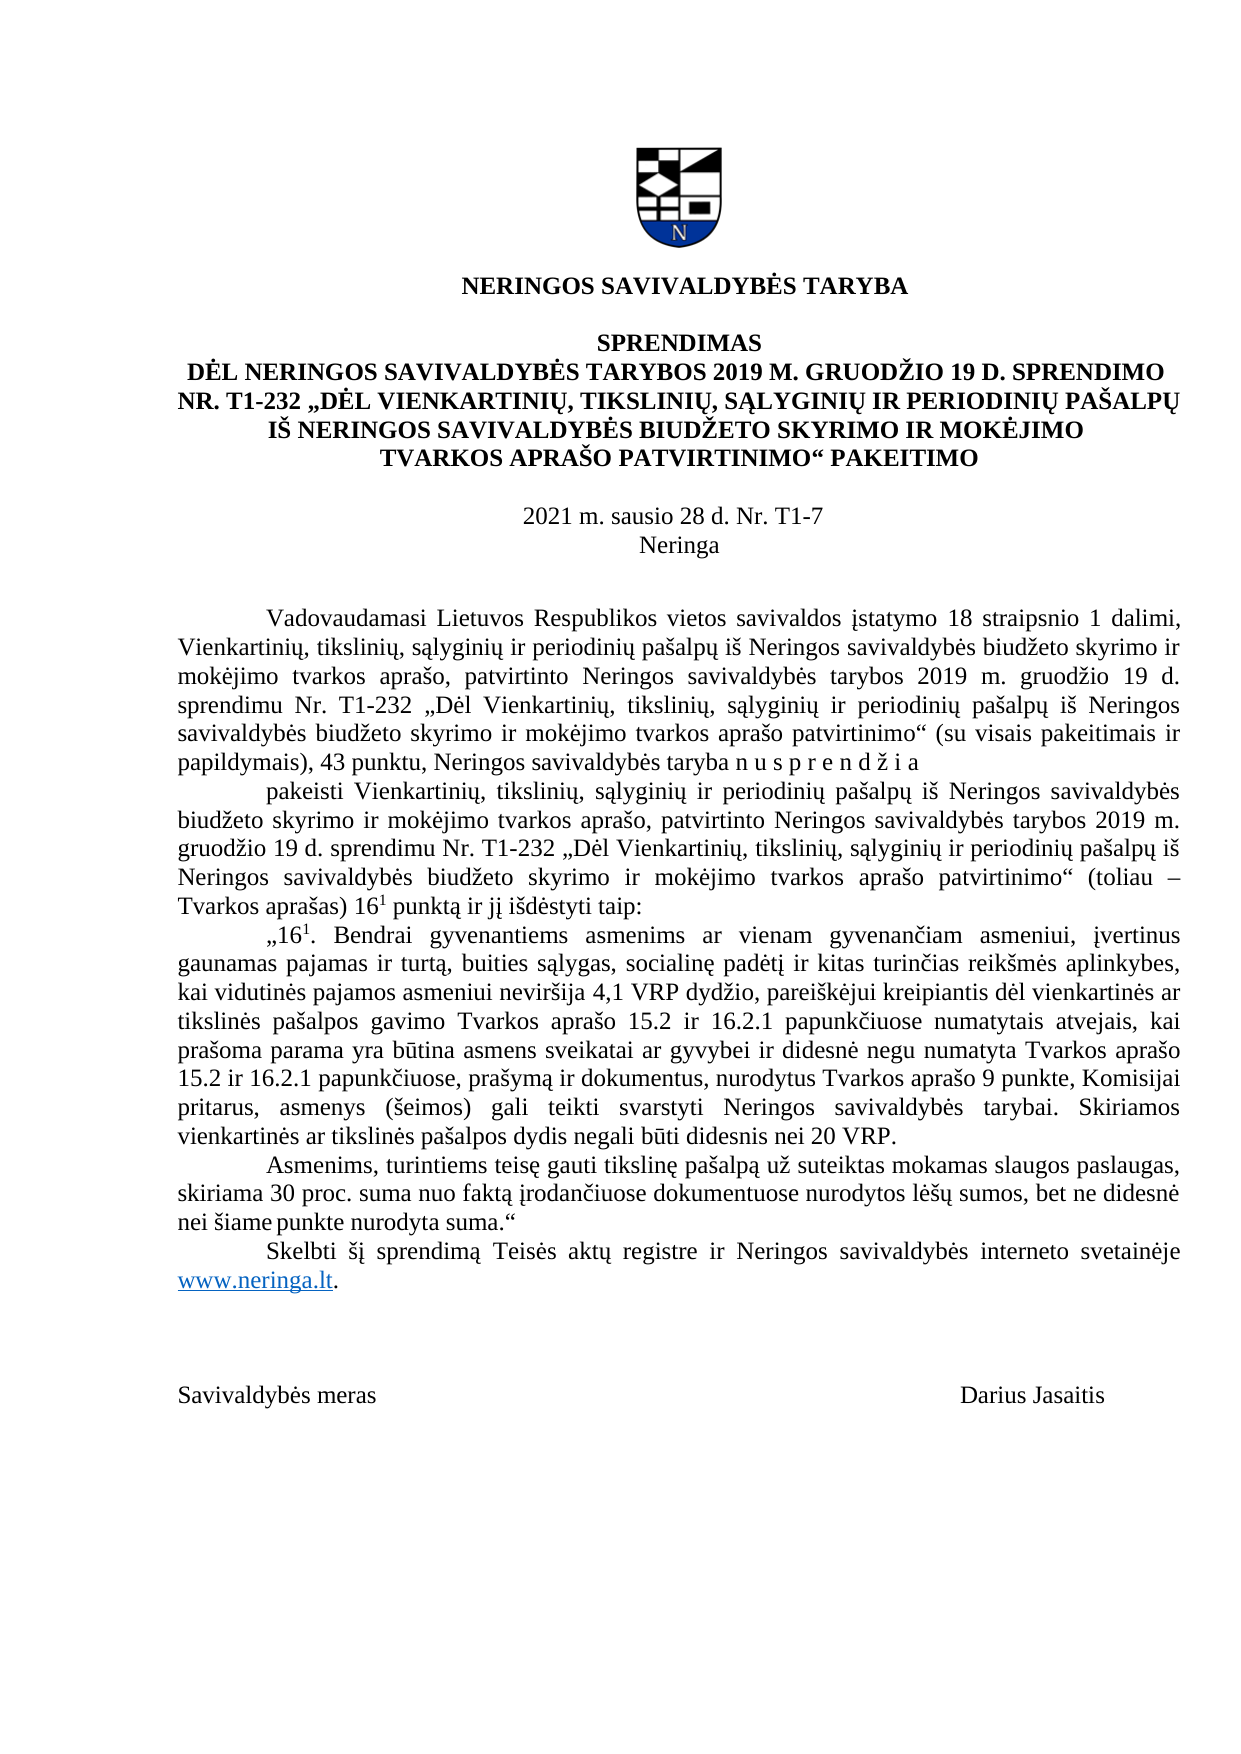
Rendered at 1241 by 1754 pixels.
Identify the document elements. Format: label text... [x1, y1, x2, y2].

text TVARKOS APRAŠO PATVIRTINIMO“ PAKEITIMO [177, 443, 1181, 472]
text NERINGOS SAVIVALDYBĖS TARYBA [177, 271, 1193, 300]
text „161. Bendrai gyvenantiems asmenims ar vienam gyvenančiam asmeniui, įvertinus gaunamas pajamas ir turtą, buities sąlygas, socialinę padėtį ir kitas turinčias reikšmės aplinkybes, kai vidutinės pajamos asmeniui neviršija 4,1 VRP dydžio, pareiškėjui kreipiantis dėl vienkartinės ar tikslinės pašalpos gavimo Tvarkos aprašo 15.2 ir 16.2.1 papunkčiuose numatytais atvejais, kai prašoma parama yra būtina asmens sveikatai ar gyvybei ir didesnė negu numatyta Tvarkos aprašo 15.2 ir 16.2.1 papunkčiuose, prašymą ir dokumentus, nurodytus Tvarkos aprašo 9 punkte, Komisijai pritarus, asmenys (šeimos) gali teikti svarstyti Neringos savivaldybės tarybai. Skiriamos vienkartinės ar tikslinės pašalpos dydis negali būti didesnis nei 20 VRP. [177, 920, 1181, 1150]
text Vadovaudamasi Lietuvos Respublikos vietos savivaldos įstatymo 18 straipsnio 1 dalimi, Vienkartinių, tikslinių, sąlyginių ir periodinių pašalpų iš Neringos savivaldybės biudžeto skyrimo ir mokėjimo tvarkos aprašo, patvirtinto Neringos savivaldybės tarybos 2019 m. gruodžio 19 d. sprendimu Nr. T1-232 „Dėl Vienkartinių, tikslinių, sąlyginių ir periodinių pašalpų iš Neringos savivaldybės biudžeto skyrimo ir mokėjimo tvarkos aprašo patvirtinimo“ (su visais pakeitimais ir papildymais), 43 punktu, Neringos savivaldybės taryba nusprendžia [177, 603, 1181, 776]
text Savivaldybės meras Darius Jasaitis [177, 1380, 1181, 1408]
text SPRENDIMAS [177, 328, 1181, 357]
text DĖL Neringos SAVIVALDYBĖS TARYBOS 2019 m. GRUODŽIO 19 d. sprendimo [177, 357, 1181, 386]
text pakeisti Vienkartinių, tikslinių, sąlyginių ir periodinių pašalpų iš Neringos savivaldybės biudžeto skyrimo ir mokėjimo tvarkos aprašo, patvirtinto Neringos savivaldybės tarybos 2019 m. gruodžio 19 d. sprendimu Nr. T1-232 „Dėl Vienkartinių, tikslinių, sąlyginių ir periodinių pašalpų iš Neringos savivaldybės biudžeto skyrimo ir mokėjimo tvarkos aprašo patvirtinimo“ (toliau – Tvarkos aprašas) 161 punktą ir jį išdėstyti taip: [177, 776, 1181, 920]
text 2021 m. sausio 28 d. Nr. T1-7 [177, 501, 1181, 530]
text Asmenims, turintiems teisę gauti tikslinę pašalpą už suteiktas mokamas slaugos paslaugas, skiriama 30 proc. suma nuo faktą įrodančiuose dokumentuose nurodytos lėšų sumos, bet ne didesnė nei šiame punkte nurodyta suma.“ [177, 1150, 1181, 1236]
text nr. t1-232 „DĖL VIENKARTINIŲ, TIKSLINIŲ, SĄLYGINIŲ IR PERIODINIŲ PAŠALPŲ IŠ NERINGOS SAVIVALDYBĖS BIUDŽETO SKYRIMO IR MOKĖJIMO [177, 386, 1181, 443]
text Skelbti šį sprendimą Teisės aktų registre ir Neringos savivaldybės interneto svetainėje www.neringa.lt. [177, 1236, 1181, 1293]
text Neringa [177, 530, 1181, 558]
